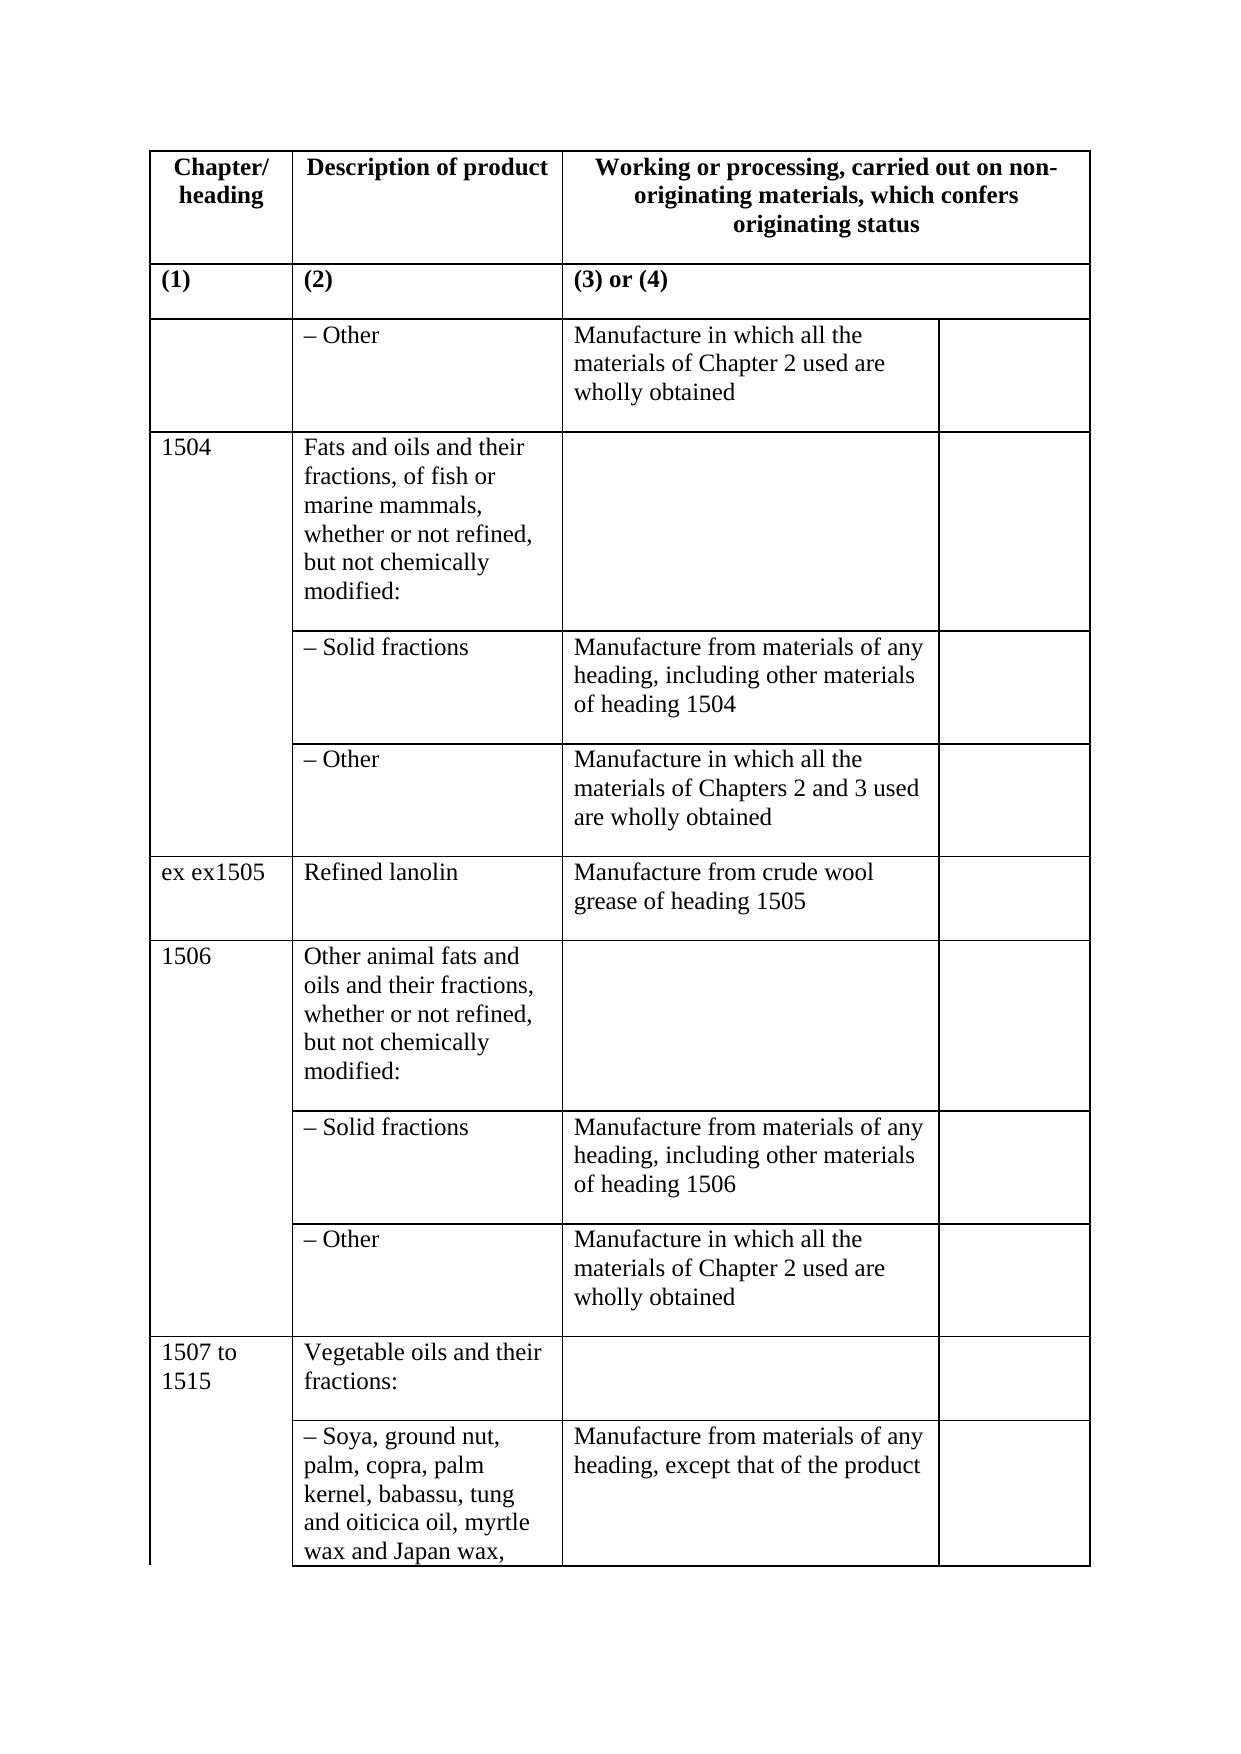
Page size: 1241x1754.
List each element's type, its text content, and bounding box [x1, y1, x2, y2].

table_cell Manufacture from crude wool grease of heading 1505 [563, 857, 938, 940]
table_cell – Soya, ground nut, palm, copra, palm kernel, babassu, tung and oiticica oil, myrtle wax and Japan wax, [293, 1421, 562, 1565]
table_cell Vegetable oils and their fractions: [293, 1337, 562, 1420]
table_header Chapter/ heading [151, 152, 292, 263]
table_cell Manufacture in which all the materials of Chapter 2 used are wholly obtained [563, 1225, 938, 1336]
table_cell [940, 1225, 1089, 1336]
table_cell (1) [151, 265, 292, 318]
table_cell [151, 1420, 292, 1565]
table_cell Refined lanolin [293, 857, 562, 940]
table_cell 1504 [151, 433, 292, 630]
table_cell [940, 632, 1089, 743]
table_cell [151, 743, 292, 856]
table_cell Manufacture from materials of any heading, including other materials of heading 1506 [563, 1112, 938, 1223]
table_header Description of product [293, 152, 562, 263]
table_cell [940, 745, 1089, 856]
table_cell [940, 857, 1089, 940]
table_cell Manufacture in which all the materials of Chapter 2 used are wholly obtained [563, 320, 938, 431]
table_cell – Solid fractions [293, 1112, 562, 1223]
table_cell [940, 320, 1089, 431]
table_cell Manufacture from materials of any heading, including other materials of heading 1504 [563, 632, 938, 743]
table_cell (2) [293, 265, 562, 318]
table_cell [563, 433, 938, 630]
table_cell [940, 433, 1089, 630]
table_cell [940, 1421, 1089, 1565]
table_cell [151, 320, 292, 431]
table_cell Other animal fats and oils and their fractions, whether or not refined, but not chemically modified: [293, 941, 562, 1110]
table_cell Manufacture in which all the materials of Chapters 2 and 3 used are wholly obtained [563, 745, 938, 856]
table_cell – Solid fractions [293, 632, 562, 743]
table_cell [151, 1223, 292, 1336]
table_cell (3) or (4) [563, 265, 1089, 318]
table_cell – Other [293, 745, 562, 856]
table_cell [563, 941, 938, 1110]
table_header Working or processing, carried out on non-originating materials, which confers originating status [563, 152, 1089, 263]
table_cell [940, 1112, 1089, 1223]
table_cell ex ex1505 [151, 857, 292, 940]
table_cell 1507 to 1515 [151, 1337, 292, 1420]
table_cell [563, 1337, 938, 1420]
table_cell – Other [293, 320, 562, 431]
table_cell Fats and oils and their fractions, of fish or marine mammals, whether or not refined, but not chemically modified: [293, 433, 562, 630]
table_cell 1506 [151, 941, 292, 1110]
table_cell [940, 1337, 1089, 1420]
table_cell Manufacture from materials of any heading, except that of the product [563, 1421, 938, 1565]
table_cell – Other [293, 1225, 562, 1336]
table_cell [151, 630, 292, 743]
table_cell [151, 1110, 292, 1223]
table_cell [940, 941, 1089, 1110]
